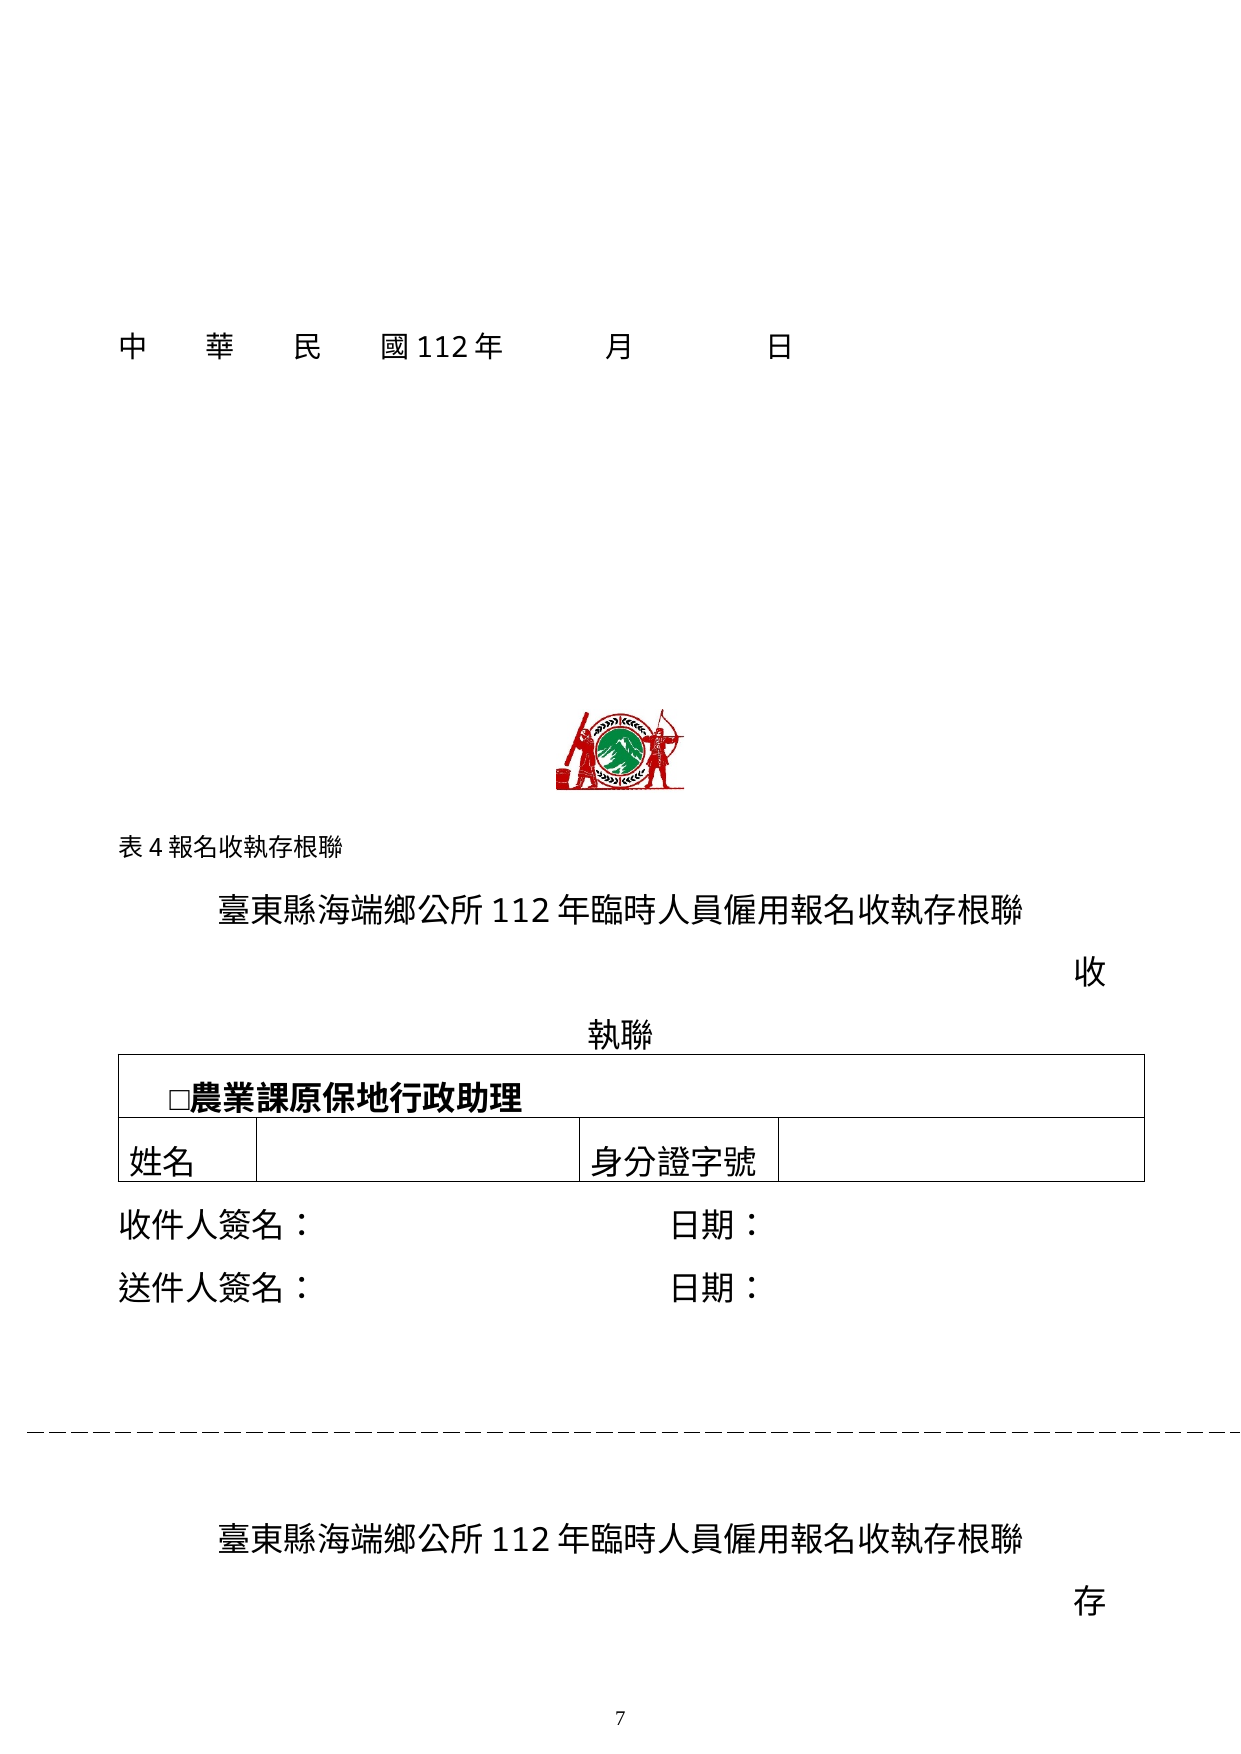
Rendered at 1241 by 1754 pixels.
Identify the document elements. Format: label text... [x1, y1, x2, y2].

text 收件人簽名： 日期： [118, 1182, 1122, 1244]
table_header [27, 1432, 1240, 1495]
text 送件人簽名： 日期： [118, 1244, 1122, 1307]
table_cell 身分證字號 [580, 1118, 778, 1181]
table_cell [779, 1118, 1144, 1181]
table_cell 姓名 [119, 1118, 256, 1181]
text 臺東縣海端鄉公所112年臨時人員僱用報名收執存根聯 [118, 1495, 1122, 1558]
text 存 [118, 1558, 1122, 1620]
text 臺東縣海端鄉公所112年臨時人員僱用報名收執存根聯 [118, 866, 1122, 928]
text 收執聯 [118, 928, 1122, 1053]
table_cell [257, 1118, 579, 1181]
table_header □農業課原保地行政助理 [119, 1055, 1144, 1117]
text 中 華 民 國112年 月 日 [118, 303, 1122, 366]
text 表4報名收執存根聯 [118, 803, 1122, 866]
